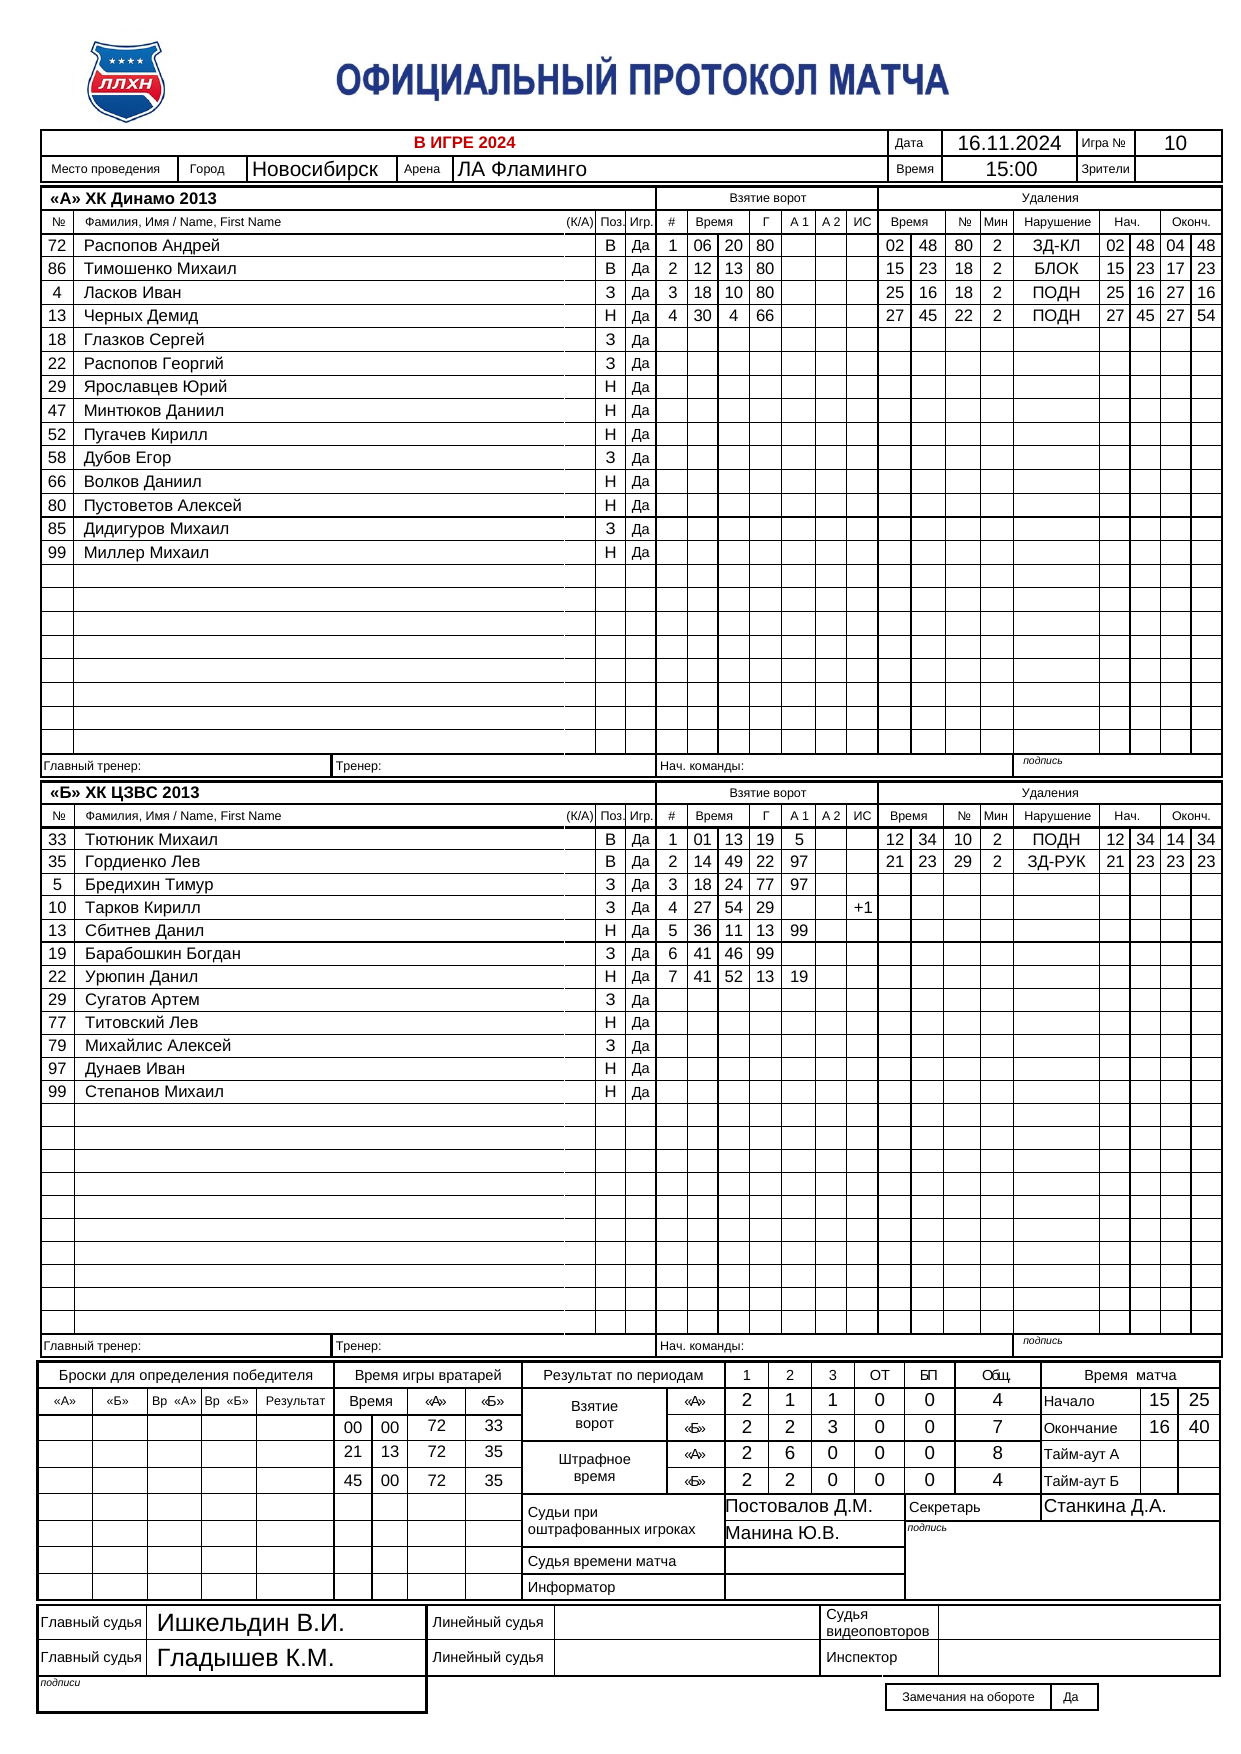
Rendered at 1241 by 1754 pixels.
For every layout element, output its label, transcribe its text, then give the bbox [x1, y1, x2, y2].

table_cell [939, 1606, 1219, 1639]
table_cell [750, 1311, 781, 1333]
table_cell [148, 1494, 201, 1520]
table_cell [883, 1677, 1220, 1681]
table_cell [335, 1574, 371, 1599]
table_cell [1131, 659, 1160, 682]
table_cell [75, 1265, 564, 1287]
table_cell [879, 565, 910, 587]
table_cell [688, 1150, 717, 1172]
table_cell [847, 257, 877, 280]
table_cell [1100, 1288, 1129, 1310]
table_cell [565, 257, 595, 280]
table_cell З [596, 446, 625, 469]
table_cell [946, 494, 980, 516]
table_cell [750, 612, 781, 634]
table_cell [42, 1104, 74, 1126]
table_cell 29 [42, 376, 73, 398]
table_cell Тренер: [333, 755, 655, 776]
table_cell [946, 707, 980, 729]
table_cell 18 [946, 257, 980, 280]
table_cell [1100, 446, 1129, 469]
table_cell [1131, 328, 1160, 351]
table_cell Нач. команды: [657, 1335, 1012, 1356]
table_cell [596, 1104, 625, 1126]
table_cell [750, 518, 781, 540]
table_cell 16 [912, 281, 945, 303]
table_cell [257, 1547, 333, 1573]
table_cell [782, 1265, 815, 1287]
table_cell Да [626, 518, 655, 540]
table_cell [565, 1035, 595, 1057]
table_cell [75, 1311, 564, 1333]
table_cell [657, 730, 687, 753]
table_cell [1192, 612, 1221, 634]
table_cell 5 [42, 874, 74, 895]
table_cell 02 [1100, 235, 1129, 256]
table_cell Н [596, 920, 625, 941]
table_cell [912, 470, 945, 493]
table_cell [879, 896, 910, 918]
table_cell [750, 1265, 781, 1287]
table_cell 0 [905, 1415, 954, 1440]
table_cell [202, 1574, 256, 1599]
table_cell 0 [905, 1389, 954, 1413]
table_cell [719, 730, 749, 753]
table_cell [816, 707, 846, 729]
table_cell [688, 612, 717, 634]
table_cell [74, 588, 564, 611]
table_cell Распопов Андрей [74, 235, 564, 256]
table_cell [565, 399, 595, 422]
table_cell [93, 1521, 147, 1546]
table_cell [782, 352, 815, 374]
table_cell [981, 920, 1013, 941]
table_cell [1131, 966, 1160, 987]
table_cell [1179, 1441, 1219, 1467]
table_header Взятие ворот [657, 188, 877, 209]
table_cell [1014, 1150, 1099, 1172]
table_cell [565, 281, 595, 303]
table_cell [1100, 1242, 1129, 1264]
table_cell [1161, 1012, 1190, 1033]
table_cell [1131, 896, 1160, 918]
table_cell [1192, 1104, 1221, 1126]
table_cell подпись [906, 1522, 1219, 1599]
table_cell [726, 1548, 904, 1573]
table_cell Окончание [1042, 1415, 1140, 1440]
table_cell [1131, 565, 1160, 587]
table_cell 99 [42, 1081, 74, 1103]
table_cell [1014, 1104, 1099, 1126]
table_cell Дубов Егор [74, 446, 564, 469]
table_cell «А» [39, 1389, 92, 1413]
table_cell [782, 707, 815, 729]
table_cell 2 [769, 1468, 811, 1493]
table_cell Г [750, 805, 781, 826]
table_cell [847, 1127, 877, 1149]
table_cell [42, 1173, 74, 1195]
table_cell [688, 352, 717, 374]
table_cell [1161, 423, 1190, 445]
table_cell 0 [855, 1415, 904, 1440]
table_cell З [596, 943, 625, 964]
table_cell [782, 612, 815, 634]
table_cell [657, 659, 687, 682]
table_cell 72 [408, 1468, 465, 1493]
table_cell [688, 730, 717, 753]
table_cell 80 [946, 235, 980, 256]
table_cell [816, 1058, 846, 1079]
table_cell [74, 636, 564, 658]
table_cell [1100, 659, 1129, 682]
table_cell [939, 1640, 1219, 1675]
table_cell [1014, 328, 1099, 351]
table_cell [565, 943, 595, 964]
table_cell [719, 446, 749, 469]
table_cell [816, 1173, 846, 1195]
table_cell [657, 707, 687, 729]
table_cell А 2 [816, 211, 846, 233]
table_cell [750, 989, 781, 1011]
table_cell [148, 1574, 201, 1599]
table_cell [879, 1288, 910, 1310]
table_cell 2 [657, 850, 687, 872]
table_cell [1100, 636, 1129, 658]
table_cell [75, 1104, 564, 1126]
table_cell [1131, 989, 1160, 1011]
table_cell 86 [42, 257, 73, 280]
table_cell [981, 1288, 1013, 1310]
table_cell Титовский Лев [75, 1012, 564, 1033]
table_cell 30 [688, 305, 717, 327]
table_cell 10 [719, 281, 749, 303]
table_cell 27 [1100, 305, 1129, 327]
table_cell [1014, 1196, 1099, 1218]
table_cell [879, 1265, 910, 1287]
table_cell [1131, 1012, 1160, 1033]
table_cell 52 [42, 423, 73, 445]
table_cell [847, 636, 877, 658]
table_cell Сбитнев Данил [75, 920, 564, 941]
table_cell [657, 1058, 687, 1079]
table_cell [981, 943, 1013, 964]
table_cell [1100, 1173, 1129, 1195]
table_cell [39, 1547, 92, 1573]
table_cell В [596, 257, 625, 280]
table_cell [879, 1219, 910, 1241]
table_cell [1161, 352, 1190, 374]
table_cell Сугатов Артем [75, 989, 564, 1011]
table_cell [912, 1219, 943, 1241]
table_cell [816, 399, 846, 422]
table_cell [944, 1127, 980, 1149]
table_cell [1131, 707, 1160, 729]
table_cell [912, 518, 945, 540]
table_cell [847, 281, 877, 303]
table_cell Вр «А» [148, 1389, 201, 1413]
table_cell [1131, 446, 1160, 469]
table_cell [847, 659, 877, 682]
table_cell [596, 1127, 625, 1149]
table_cell [944, 966, 980, 987]
table_cell [750, 683, 781, 706]
table_cell [688, 328, 717, 351]
table_cell [657, 328, 687, 351]
table_cell [1192, 1288, 1221, 1310]
table_cell [565, 1150, 595, 1172]
table_cell подпись [1014, 755, 1221, 776]
table_cell Пустоветов Алексей [74, 494, 564, 516]
table_cell [879, 518, 910, 540]
table_cell 85 [42, 518, 73, 540]
table_cell [912, 1196, 943, 1218]
table_cell 41 [688, 966, 717, 987]
table_cell [688, 1288, 717, 1310]
table_cell [565, 1311, 595, 1333]
table_cell [1136, 157, 1221, 181]
table_cell Гордиенко Лев [75, 850, 564, 872]
table_cell [816, 541, 846, 564]
table_cell 72 [408, 1416, 465, 1440]
table_cell [944, 1265, 980, 1287]
table_cell [565, 730, 595, 753]
table_cell [373, 1494, 407, 1520]
table_cell [39, 1468, 92, 1493]
table_header ОТ [855, 1363, 904, 1387]
table_cell 33 [42, 829, 74, 849]
table_cell 7 [657, 966, 687, 987]
table_cell [596, 707, 625, 729]
table_cell [1131, 588, 1160, 611]
table_cell [1192, 1265, 1221, 1287]
table_cell [750, 423, 781, 445]
table_cell [596, 1173, 625, 1195]
table_cell 16 [1141, 1415, 1177, 1440]
table_cell [719, 612, 749, 634]
table_cell [879, 1242, 910, 1264]
table_cell З [596, 281, 625, 303]
table_cell [782, 659, 815, 682]
table_cell [719, 1242, 749, 1264]
table_cell [1131, 874, 1160, 895]
table_cell Н [596, 470, 625, 493]
table_cell 80 [750, 281, 781, 303]
table_cell [816, 588, 846, 611]
table_cell [750, 1288, 781, 1310]
table_cell 0 [855, 1389, 904, 1413]
table_cell [1161, 1196, 1190, 1218]
table_cell [565, 707, 595, 729]
table_cell [847, 541, 877, 564]
table_cell [565, 896, 595, 918]
table_cell [946, 683, 980, 706]
table_cell [202, 1494, 256, 1520]
table_cell [750, 541, 781, 564]
table_cell [912, 612, 945, 634]
table_cell [1100, 1035, 1129, 1057]
table_cell [816, 730, 846, 753]
table_cell 99 [42, 541, 73, 564]
table_cell [879, 588, 910, 611]
table_cell 0 [905, 1468, 954, 1493]
table_cell Место проведения [42, 157, 177, 181]
table_cell Гладышев К.М. [147, 1640, 425, 1675]
table_cell 22 [42, 352, 73, 374]
table_cell [912, 1150, 943, 1172]
table_cell [1161, 541, 1190, 564]
table_cell ЛА Фламинго [454, 157, 887, 181]
table_cell «Б» [668, 1468, 724, 1493]
table_cell [750, 446, 781, 469]
table_cell 27 [1161, 281, 1190, 303]
table_cell [944, 1219, 980, 1241]
table_cell [719, 1219, 749, 1241]
table_cell [1161, 1173, 1190, 1195]
table_cell Тютюник Михаил [75, 829, 564, 849]
table_cell Время [889, 157, 941, 181]
table_cell [1131, 1150, 1160, 1172]
table_cell Да [626, 874, 655, 895]
table_cell [1192, 399, 1221, 422]
table_cell [657, 352, 687, 374]
table_cell [657, 683, 687, 706]
table_cell 00 [335, 1416, 371, 1440]
table_cell Да [626, 1012, 655, 1033]
table_cell [816, 1265, 846, 1287]
table_cell [750, 470, 781, 493]
table_cell [626, 730, 655, 753]
table_cell [74, 683, 564, 706]
table_cell [1131, 943, 1160, 964]
table_cell [816, 850, 846, 872]
table_cell 1 [657, 829, 687, 849]
table_cell [39, 1494, 92, 1520]
table_cell Нарушение [1014, 211, 1099, 233]
table_cell [1131, 376, 1160, 398]
table_cell [42, 1311, 74, 1333]
table_header «Б» ХК ЦЗВС 2013 [42, 783, 655, 803]
table_cell [981, 612, 1013, 634]
table_cell Нач. [1100, 805, 1160, 826]
table_cell 14 [1161, 829, 1190, 849]
table_cell [944, 989, 980, 1011]
table_cell [719, 989, 749, 1011]
table_cell [257, 1416, 333, 1440]
table_cell [847, 1311, 877, 1333]
table_cell [1192, 1196, 1221, 1218]
table_cell 99 [782, 920, 815, 941]
table_cell [847, 305, 877, 327]
table_cell [1161, 659, 1190, 682]
table_cell [565, 1242, 595, 1264]
table_cell Да [626, 920, 655, 941]
table_cell [688, 494, 717, 516]
table_cell [1014, 588, 1099, 611]
table_cell [946, 541, 980, 564]
table_cell [750, 1104, 781, 1126]
table_cell [816, 874, 846, 895]
table_cell [719, 494, 749, 516]
table_cell Фамилия, Имя / Name, First Name [74, 211, 565, 233]
table_cell [944, 1242, 980, 1264]
table_cell [93, 1547, 147, 1573]
table_cell [42, 1265, 74, 1287]
table_cell 2 [657, 257, 687, 280]
table_cell Да [626, 257, 655, 280]
table_cell [1014, 1081, 1099, 1103]
table_cell [816, 829, 846, 849]
table_cell [782, 1150, 815, 1172]
table_cell [1014, 1173, 1099, 1195]
table_cell [565, 1081, 595, 1103]
table_cell [688, 1127, 717, 1149]
table_cell [657, 1104, 687, 1126]
table_cell 27 [1161, 305, 1190, 327]
table_cell [657, 1219, 687, 1241]
table_cell [879, 920, 910, 941]
table_cell [1141, 1441, 1177, 1467]
table_cell ИС [847, 211, 877, 233]
table_header «А» ХК Динамо 2013 [42, 188, 655, 209]
table_cell [719, 707, 749, 729]
table_cell [1131, 1127, 1160, 1149]
table_cell Да [626, 494, 655, 516]
table_cell 4 [956, 1468, 1040, 1493]
table_cell [912, 1311, 943, 1333]
table_cell [879, 446, 910, 469]
table_cell [782, 1127, 815, 1149]
table_cell [466, 1494, 521, 1520]
table_cell [946, 730, 980, 753]
table_cell [1192, 565, 1221, 587]
table_cell Поз. [596, 805, 625, 826]
table_cell [816, 683, 846, 706]
table_cell [596, 730, 625, 753]
table_cell [1131, 730, 1160, 753]
table_cell [816, 446, 846, 469]
table_cell Н [596, 1058, 625, 1079]
table_cell [944, 874, 980, 895]
table_cell Да [626, 1081, 655, 1103]
table_cell Нач. [1100, 211, 1160, 233]
table_cell [565, 920, 595, 941]
table_cell [373, 1521, 407, 1546]
table_cell Да [626, 376, 655, 398]
table_cell 29 [42, 989, 74, 1011]
table_cell [688, 565, 717, 587]
table_cell [944, 1104, 980, 1126]
table_cell [626, 1104, 655, 1126]
table_cell [1192, 470, 1221, 493]
table_cell [719, 1081, 749, 1103]
table_cell [1100, 541, 1129, 564]
table_cell [688, 707, 717, 729]
table_cell 2 [981, 257, 1013, 280]
table_header 1 [726, 1363, 768, 1387]
table_cell 54 [1192, 305, 1221, 327]
table_cell [879, 1012, 910, 1033]
table_cell [1100, 1012, 1129, 1033]
table_cell [719, 518, 749, 540]
table_cell ЗД-КЛ [1014, 235, 1099, 256]
table_cell [626, 707, 655, 729]
table_cell [148, 1521, 201, 1546]
table_cell [879, 1104, 910, 1126]
table_cell [1014, 920, 1099, 941]
table_header Да [1052, 1685, 1097, 1709]
table_cell [946, 423, 980, 445]
table_cell [1131, 1173, 1160, 1195]
table_cell [1100, 989, 1129, 1011]
table_cell Урюпин Данил [75, 966, 564, 987]
table_cell [750, 1242, 781, 1264]
table_cell [847, 235, 877, 256]
table_cell [657, 1196, 687, 1218]
table_cell [1014, 565, 1099, 587]
table_cell [750, 1127, 781, 1149]
table_cell [719, 1127, 749, 1149]
table_cell 41 [688, 943, 717, 964]
table_cell [847, 989, 877, 1011]
table_cell 3 [657, 281, 687, 303]
table_cell 24 [719, 874, 749, 895]
table_cell 2 [726, 1468, 768, 1493]
table_cell 99 [750, 943, 781, 964]
table_cell [847, 829, 877, 849]
table_cell 77 [42, 1012, 74, 1033]
table_cell [1192, 1127, 1221, 1149]
table_header Дата [889, 131, 941, 155]
table_header БП [905, 1363, 954, 1387]
table_cell [879, 1150, 910, 1172]
table_cell 19 [782, 966, 815, 987]
table_cell Тимошенко Михаил [74, 257, 564, 280]
table_cell Начало [1042, 1389, 1140, 1413]
table_cell А 1 [782, 211, 815, 233]
table_cell В [596, 829, 625, 849]
table_cell [1014, 1012, 1099, 1033]
table_cell [688, 1012, 717, 1033]
table_cell [944, 1150, 980, 1172]
table_cell [946, 518, 980, 540]
table_cell Информатор [523, 1575, 724, 1599]
table_cell [981, 399, 1013, 422]
table_cell З [596, 1035, 625, 1057]
table_cell [981, 494, 1013, 516]
table_cell [1014, 659, 1099, 682]
table_cell [1192, 989, 1221, 1011]
table_cell Минтюков Даниил [74, 399, 564, 422]
table_cell [981, 1058, 1013, 1079]
table_cell [657, 446, 687, 469]
table_cell 2 [981, 850, 1013, 872]
table_cell [1161, 470, 1190, 493]
table_cell [944, 1173, 980, 1195]
table_cell Город [179, 157, 246, 181]
table_cell Результат [257, 1389, 333, 1413]
table_cell 20 [719, 235, 749, 256]
table_cell [42, 565, 73, 587]
table_cell [565, 1127, 595, 1149]
table_cell [42, 1219, 74, 1241]
table_cell 27 [879, 305, 910, 327]
table_cell [688, 659, 717, 682]
table_cell [688, 1219, 717, 1241]
table_cell [1100, 565, 1129, 587]
table_cell [688, 683, 717, 706]
table_cell [626, 612, 655, 634]
table_cell [1161, 730, 1190, 753]
table_cell Мин [981, 805, 1013, 826]
table_cell [1192, 1058, 1221, 1079]
table_cell [626, 1219, 655, 1241]
table_cell [1014, 1265, 1099, 1287]
table_cell [782, 943, 815, 964]
table_cell ПОДН [1014, 305, 1099, 327]
table_cell [1100, 518, 1129, 540]
table_cell [981, 470, 1013, 493]
table_cell Судьи при оштрафованных игроках [523, 1495, 724, 1546]
table_cell [782, 494, 815, 516]
table_cell [42, 1242, 74, 1264]
table_cell 10 [42, 896, 74, 918]
table_cell # [657, 211, 687, 233]
table_cell Станкина Д.А. [1042, 1495, 1219, 1520]
table_cell [879, 1081, 910, 1103]
table_cell Да [626, 446, 655, 469]
table_cell [565, 352, 595, 374]
table_cell Фамилия, Имя / Name, First Name [75, 805, 565, 826]
table_cell [42, 1196, 74, 1218]
table_cell [74, 565, 564, 587]
table_cell [782, 423, 815, 445]
table_cell Манина Ю.В. [726, 1521, 904, 1546]
table_cell [596, 1288, 625, 1310]
table_cell [626, 1173, 655, 1195]
table_cell [1100, 1196, 1129, 1218]
table_cell 2 [981, 829, 1013, 849]
table_cell 23 [1192, 257, 1221, 280]
table_cell [148, 1468, 201, 1493]
table_cell 21 [879, 850, 910, 872]
table_cell [750, 1173, 781, 1195]
table_cell [565, 989, 595, 1011]
table_cell [93, 1441, 147, 1467]
table_cell [596, 1265, 625, 1287]
table_cell [596, 1242, 625, 1264]
table_header 16.11.2024 [943, 131, 1076, 155]
table_cell Поз. [596, 211, 625, 233]
table_cell [1192, 1173, 1221, 1195]
table_cell 35 [466, 1468, 521, 1493]
table_cell Н [596, 399, 625, 422]
table_cell Постовалов Д.М. [726, 1495, 904, 1520]
table_cell Судья времени матча [523, 1548, 724, 1573]
table_cell [719, 376, 749, 398]
table_cell [1192, 1012, 1221, 1033]
table_cell (К/А) [565, 211, 595, 233]
table_cell [719, 683, 749, 706]
table_cell [750, 730, 781, 753]
table_cell [847, 470, 877, 493]
table_cell [596, 659, 625, 682]
table_cell [688, 1081, 717, 1103]
table_cell [428, 1677, 882, 1711]
table_cell [1161, 707, 1190, 729]
table_cell [565, 446, 595, 469]
table_cell [879, 612, 910, 634]
table_cell [879, 1127, 910, 1149]
table_cell [912, 423, 945, 445]
table_cell [1131, 636, 1160, 658]
table_cell [1014, 943, 1099, 964]
table_cell Черных Демид [74, 305, 564, 327]
table_cell [847, 1288, 877, 1310]
table_cell [257, 1468, 333, 1493]
table_cell [981, 1035, 1013, 1057]
table_cell 25 [1100, 281, 1129, 303]
table_cell [912, 1173, 943, 1195]
table_cell [782, 896, 815, 918]
table_cell 0 [855, 1468, 904, 1493]
table_cell 4 [657, 896, 687, 918]
table_cell 13 [373, 1441, 407, 1467]
table_cell А 1 [782, 805, 815, 826]
table_cell «А» [668, 1442, 724, 1467]
table_cell 45 [335, 1468, 371, 1493]
table_cell 79 [42, 1035, 74, 1057]
table_cell [596, 636, 625, 658]
table_cell [657, 494, 687, 516]
table_header Броски для определения победителя [39, 1363, 333, 1387]
table_cell [816, 376, 846, 398]
table_cell [847, 352, 877, 374]
table_cell 34 [1131, 829, 1160, 849]
table_cell 3 [657, 874, 687, 895]
table_cell [847, 966, 877, 987]
table_cell [847, 494, 877, 516]
table_cell [981, 518, 1013, 540]
table_cell [981, 730, 1013, 753]
table_cell [1192, 376, 1221, 398]
table_cell [1192, 896, 1221, 918]
table_cell 47 [42, 399, 73, 422]
table_cell [1161, 989, 1190, 1011]
table_cell [1161, 494, 1190, 516]
table_cell [782, 1035, 815, 1057]
table_cell [782, 257, 815, 280]
table_cell [847, 1150, 877, 1172]
table_cell [1100, 1311, 1129, 1333]
table_cell 8 [956, 1442, 1040, 1467]
table_cell [42, 588, 73, 611]
table_cell [719, 588, 749, 611]
table_cell [782, 518, 815, 540]
table_cell [75, 1127, 564, 1149]
table_cell [782, 1242, 815, 1264]
table_cell [565, 874, 595, 895]
table_cell 18 [42, 328, 73, 351]
table_cell 06 [688, 235, 717, 256]
table_cell [1131, 1265, 1160, 1287]
table_cell [719, 352, 749, 374]
table_cell [816, 423, 846, 445]
table_cell [981, 1104, 1013, 1126]
table_cell 12 [688, 257, 717, 280]
table_cell [1131, 541, 1160, 564]
table_cell 12 [879, 829, 910, 849]
table_cell [39, 1574, 92, 1599]
table_cell [1192, 328, 1221, 351]
table_cell 23 [1192, 850, 1221, 872]
table_cell Линейный судья [428, 1640, 554, 1675]
table_cell [750, 1219, 781, 1241]
table_cell [816, 1219, 846, 1241]
table_cell [1014, 446, 1099, 469]
table_cell [879, 352, 910, 374]
table_cell [981, 989, 1013, 1011]
table_cell [946, 470, 980, 493]
table_cell [981, 1081, 1013, 1103]
table_cell 66 [750, 305, 781, 327]
table_cell 2 [726, 1442, 768, 1467]
table_cell Зрители [1078, 157, 1134, 181]
table_cell [1100, 494, 1129, 516]
table_cell [879, 966, 910, 987]
table_cell Н [596, 376, 625, 398]
table_cell [782, 1104, 815, 1126]
table_cell 35 [42, 850, 74, 872]
table_cell [688, 1035, 717, 1057]
table_cell Штрафное время [523, 1442, 666, 1493]
table_cell [42, 1150, 74, 1172]
table_cell [626, 565, 655, 587]
table_cell [202, 1468, 256, 1493]
table_cell Время [335, 1389, 407, 1413]
table_cell [1099, 1682, 1220, 1711]
table_cell [981, 1150, 1013, 1172]
table_cell [879, 376, 910, 398]
table_header Результат по периодам [523, 1363, 724, 1387]
table_cell [626, 1127, 655, 1149]
table_cell [912, 659, 945, 682]
table_cell [565, 565, 595, 587]
table_cell Н [596, 541, 625, 564]
table_cell [565, 659, 595, 682]
table_cell [981, 707, 1013, 729]
table_cell [1100, 612, 1129, 634]
table_cell [1100, 683, 1129, 706]
table_cell [565, 541, 595, 564]
table_cell [373, 1574, 407, 1599]
table_cell [750, 1196, 781, 1218]
table_cell [981, 446, 1013, 469]
table_cell [912, 1035, 943, 1057]
table_cell [816, 1288, 846, 1310]
table_cell Нарушение [1014, 805, 1099, 826]
table_cell 13 [750, 966, 781, 987]
table_cell [782, 730, 815, 753]
table_cell [847, 446, 877, 469]
table_cell 80 [750, 257, 781, 280]
table_cell 80 [42, 494, 73, 516]
table_cell Волков Даниил [74, 470, 564, 493]
table_cell [565, 376, 595, 398]
table_cell [912, 494, 945, 516]
table_cell [657, 1150, 687, 1172]
table_cell [981, 423, 1013, 445]
table_cell Да [626, 235, 655, 256]
table_cell [1192, 1311, 1221, 1333]
table_cell [39, 1441, 92, 1467]
table_cell [912, 541, 945, 564]
table_cell [1100, 966, 1129, 987]
table_cell 54 [719, 896, 749, 918]
table_cell [657, 1012, 687, 1033]
table_cell [782, 683, 815, 706]
table_cell 97 [782, 874, 815, 895]
table_cell [719, 659, 749, 682]
table_cell Главный тренер: [42, 1335, 330, 1356]
table_cell [1161, 612, 1190, 634]
table_cell [688, 1196, 717, 1218]
table_cell Арена [398, 157, 452, 181]
table_cell [816, 235, 846, 256]
table_cell [912, 1058, 943, 1079]
table_cell [981, 352, 1013, 374]
table_cell [782, 1219, 815, 1241]
table_cell [39, 1521, 92, 1546]
table_cell 5 [657, 920, 687, 941]
table_cell Да [626, 305, 655, 327]
table_cell Время [879, 805, 943, 826]
table_cell [912, 1288, 943, 1310]
table_cell [688, 518, 717, 540]
table_cell 27 [688, 896, 717, 918]
table_cell [93, 1574, 147, 1599]
table_cell 23 [1131, 257, 1160, 280]
table_cell Оконч. [1161, 805, 1221, 826]
table_cell [719, 1012, 749, 1033]
table_cell [1131, 1219, 1160, 1241]
table_cell [782, 446, 815, 469]
table_cell [782, 281, 815, 303]
table_cell [816, 920, 846, 941]
table_cell [1161, 1288, 1190, 1310]
table_cell [257, 1441, 333, 1467]
table_cell 1 [812, 1389, 854, 1413]
table_cell [816, 470, 846, 493]
table_cell [1131, 518, 1160, 540]
table_cell 1 [657, 235, 687, 256]
table_cell [847, 1104, 877, 1126]
table_cell 72 [42, 235, 73, 256]
table_cell № [42, 805, 74, 826]
table_cell [596, 565, 625, 587]
table_cell [879, 494, 910, 516]
table_cell Тренер: [333, 1335, 655, 1356]
table_cell [1192, 874, 1221, 895]
table_cell Н [596, 1081, 625, 1103]
table_cell [750, 399, 781, 422]
table_cell 14 [688, 850, 717, 872]
table_cell [1100, 896, 1129, 918]
table_cell 4 [719, 305, 749, 327]
table_cell 02 [879, 235, 910, 256]
table_cell [202, 1547, 256, 1573]
table_cell [1014, 1242, 1099, 1264]
table_cell [565, 850, 595, 872]
table_cell [626, 588, 655, 611]
table_cell [1161, 1311, 1190, 1333]
table_cell 48 [1131, 235, 1160, 256]
table_cell подписи [39, 1677, 425, 1711]
table_cell Н [596, 966, 625, 987]
table_cell [148, 1416, 201, 1440]
table_cell [1100, 376, 1129, 398]
table_cell [75, 1173, 564, 1195]
table_cell 04 [1161, 235, 1190, 256]
table_cell [1161, 896, 1190, 918]
table_cell [912, 989, 943, 1011]
table_cell [879, 707, 910, 729]
table_cell Мин [981, 211, 1013, 233]
table_cell [1161, 1242, 1190, 1264]
table_cell [657, 376, 687, 398]
table_cell [565, 1058, 595, 1079]
table_cell [847, 850, 877, 872]
table_cell [912, 730, 945, 753]
table_cell [688, 1104, 717, 1126]
table_cell [657, 588, 687, 611]
table_cell 23 [1161, 850, 1190, 872]
table_cell [912, 1012, 943, 1033]
table_cell [981, 1311, 1013, 1333]
table_cell № [946, 211, 980, 233]
table_cell [847, 1219, 877, 1241]
table_cell 34 [1192, 829, 1221, 849]
table_cell 13 [42, 920, 74, 941]
table_cell 13 [42, 305, 73, 327]
table_cell ЗД-РУК [1014, 850, 1099, 872]
table_cell 21 [1100, 850, 1129, 872]
table_cell [944, 943, 980, 964]
table_cell 33 [466, 1416, 521, 1440]
table_header Взятие ворот [657, 783, 877, 803]
table_cell Да [626, 399, 655, 422]
table_cell [1161, 920, 1190, 941]
table_cell Г [750, 211, 781, 233]
table_cell [912, 896, 943, 918]
table_cell [626, 1311, 655, 1333]
table_cell [1100, 352, 1129, 374]
table_cell 48 [912, 235, 945, 256]
table_cell 97 [42, 1058, 74, 1079]
table_cell Да [626, 1035, 655, 1057]
table_cell [565, 235, 595, 256]
table_cell Главный тренер: [42, 755, 330, 776]
table_cell [1100, 1150, 1129, 1172]
table_cell 00 [373, 1468, 407, 1493]
table_cell [688, 399, 717, 422]
table_cell [657, 470, 687, 493]
table_cell [565, 1219, 595, 1241]
table_cell Инспектор [821, 1640, 938, 1675]
table_cell [912, 1081, 943, 1103]
table_cell Да [626, 943, 655, 964]
table_cell Ласков Иван [74, 281, 564, 303]
table_cell Время [688, 805, 749, 826]
table_cell [657, 1127, 687, 1149]
table_cell [847, 423, 877, 445]
table_cell 19 [750, 829, 781, 849]
table_cell [816, 636, 846, 658]
table_cell [657, 636, 687, 658]
table_cell [944, 896, 980, 918]
table_cell Ишкельдин В.И. [147, 1606, 425, 1639]
table_cell [847, 1081, 877, 1103]
table_cell [719, 328, 749, 351]
table_cell 45 [1131, 305, 1160, 327]
table_cell Новосибирск [248, 157, 396, 181]
table_cell [719, 1035, 749, 1057]
table_cell [816, 328, 846, 351]
table_cell [1100, 1219, 1129, 1241]
table_cell [1014, 636, 1099, 658]
table_cell [726, 1575, 904, 1599]
table_cell Оконч. [1161, 211, 1221, 233]
table_cell [912, 588, 945, 611]
table_cell [750, 659, 781, 682]
table_cell 17 [1161, 257, 1190, 280]
table_cell [466, 1547, 521, 1573]
table_cell [912, 328, 945, 351]
table_cell [42, 683, 73, 706]
table_cell [1014, 399, 1099, 422]
table_cell [257, 1494, 333, 1520]
table_cell [1161, 1150, 1190, 1172]
table_cell [879, 423, 910, 445]
table_cell [816, 659, 846, 682]
table_cell Да [626, 423, 655, 445]
table_cell [1100, 1058, 1129, 1079]
table_cell [981, 565, 1013, 587]
table_cell 15 [879, 257, 910, 280]
table_cell [1161, 683, 1190, 706]
table_cell [1161, 565, 1190, 587]
table_cell [912, 1127, 943, 1149]
table_cell [816, 352, 846, 374]
table_cell [944, 1288, 980, 1310]
table_cell [782, 376, 815, 398]
table_cell [1192, 446, 1221, 469]
table_cell 48 [1192, 235, 1221, 256]
table_cell [565, 494, 595, 516]
table_cell [981, 376, 1013, 398]
table_cell Да [626, 896, 655, 918]
table_cell [1014, 966, 1099, 987]
table_cell [847, 1196, 877, 1218]
table_cell [565, 612, 595, 634]
table_cell Да [626, 966, 655, 987]
table_cell [1014, 1127, 1099, 1149]
table_cell [657, 1242, 687, 1264]
table_cell № [42, 211, 73, 233]
table_cell Миллер Михаил [74, 541, 564, 564]
table_cell [981, 896, 1013, 918]
table_cell [148, 1547, 201, 1573]
table_cell [93, 1494, 147, 1520]
table_cell [657, 1173, 687, 1195]
table_cell 45 [912, 305, 945, 327]
table_cell [847, 1058, 877, 1079]
table_cell [912, 636, 945, 658]
table_cell БЛОК [1014, 257, 1099, 280]
table_cell [1014, 470, 1099, 493]
table_cell [1161, 1127, 1190, 1149]
table_cell [626, 1265, 655, 1287]
table_cell [1131, 683, 1160, 706]
table_cell [847, 920, 877, 941]
table_cell Пугачев Кирилл [74, 423, 564, 445]
table_cell [657, 399, 687, 422]
table_cell [565, 588, 595, 611]
table_cell 7 [956, 1415, 1040, 1440]
table_cell 16 [1131, 281, 1160, 303]
table_cell [688, 446, 717, 469]
table_cell [1014, 1288, 1099, 1310]
table_cell [912, 683, 945, 706]
table_cell 11 [719, 920, 749, 941]
table_cell [1014, 423, 1099, 445]
table_cell 49 [719, 850, 749, 872]
table_cell [42, 659, 73, 682]
table_cell [596, 1219, 625, 1241]
table_cell Распопов Георгий [74, 352, 564, 374]
table_cell 97 [782, 850, 815, 872]
table_cell Н [596, 494, 625, 516]
table_cell [944, 1012, 980, 1033]
table_cell +1 [847, 896, 877, 918]
table_cell [816, 257, 846, 280]
table_cell [782, 989, 815, 1011]
table_cell [1131, 1288, 1160, 1310]
table_cell [1161, 376, 1190, 398]
table_cell [879, 328, 910, 351]
table_cell [1100, 1081, 1129, 1103]
table_cell [657, 1081, 687, 1103]
table_cell [816, 494, 846, 516]
table_cell [1161, 1104, 1190, 1126]
table_cell [657, 518, 687, 540]
table_cell [816, 1242, 846, 1264]
table_cell [981, 541, 1013, 564]
table_cell [782, 565, 815, 587]
table_cell [1100, 588, 1129, 611]
table_cell [657, 423, 687, 445]
table_cell [596, 1196, 625, 1218]
table_cell [981, 659, 1013, 682]
table_cell В [596, 235, 625, 256]
table_cell [719, 399, 749, 422]
table_cell [1131, 1196, 1160, 1218]
table_cell [847, 1265, 877, 1287]
table_cell [688, 1311, 717, 1333]
table_cell 18 [946, 281, 980, 303]
table_cell [42, 707, 73, 729]
table_cell 29 [750, 896, 781, 918]
table_cell Степанов Михаил [75, 1081, 564, 1103]
table_cell 22 [750, 850, 781, 872]
table_cell [912, 376, 945, 398]
table_cell [1192, 352, 1221, 374]
table_cell [750, 1150, 781, 1172]
table_cell [879, 470, 910, 493]
table_cell [565, 1104, 595, 1126]
table_cell [626, 1242, 655, 1264]
table_cell [565, 683, 595, 706]
table_cell [1141, 1468, 1177, 1493]
table_cell [1100, 1127, 1129, 1149]
table_cell [946, 352, 980, 374]
table_header Удаления [879, 188, 1221, 209]
table_cell Да [626, 328, 655, 351]
table_cell В [596, 850, 625, 872]
table_cell [912, 399, 945, 422]
table_cell [1131, 1035, 1160, 1057]
table_cell [202, 1521, 256, 1546]
table_cell [75, 1150, 564, 1172]
table_cell [688, 1173, 717, 1195]
table_cell [42, 1288, 74, 1310]
table_cell 6 [657, 943, 687, 964]
table_cell [74, 707, 564, 729]
table_cell [1161, 446, 1190, 469]
table_cell [879, 874, 910, 895]
table_cell ПОДН [1014, 829, 1099, 849]
table_cell [1131, 399, 1160, 422]
table_cell [719, 1196, 749, 1218]
table_cell Тайм-аут Б [1042, 1468, 1140, 1493]
table_cell [1014, 352, 1099, 374]
table_cell [816, 518, 846, 540]
table_cell [1131, 1311, 1160, 1333]
table_cell [1192, 659, 1221, 682]
table_cell 40 [1179, 1415, 1219, 1440]
table_cell 23 [1131, 850, 1160, 872]
table_cell [912, 352, 945, 374]
table_cell [879, 541, 910, 564]
table_header Игра № [1078, 131, 1134, 155]
table_cell [1014, 874, 1099, 895]
table_cell [719, 565, 749, 587]
table_cell [981, 1242, 1013, 1264]
table_cell [719, 1288, 749, 1310]
table_cell [782, 399, 815, 422]
table_cell [1192, 636, 1221, 658]
table_cell [1014, 518, 1099, 540]
table_cell [782, 1196, 815, 1218]
table_cell 00 [373, 1416, 407, 1440]
table_cell Дунаев Иван [75, 1058, 564, 1079]
table_cell [74, 612, 564, 634]
table_cell [1161, 966, 1190, 987]
table_cell [782, 1081, 815, 1103]
table_cell [847, 518, 877, 540]
table_cell 77 [750, 874, 781, 895]
table_cell [816, 1311, 846, 1333]
table_cell [335, 1494, 371, 1520]
table_cell [1100, 1104, 1129, 1126]
table_cell [202, 1441, 256, 1467]
table_cell [782, 1012, 815, 1033]
table_cell [847, 943, 877, 964]
table_cell [816, 1012, 846, 1033]
table_cell # [657, 805, 687, 826]
table_cell [816, 305, 846, 327]
table_cell Игр. [626, 211, 655, 233]
table_cell [1161, 874, 1190, 895]
table_cell [912, 966, 943, 987]
table_cell [1100, 730, 1129, 753]
table_cell [782, 235, 815, 256]
table_cell ПОДН [1014, 281, 1099, 303]
table_cell [657, 565, 687, 587]
table_cell [782, 470, 815, 493]
table_cell Линейный судья [428, 1606, 554, 1639]
table_cell [847, 1173, 877, 1195]
table_cell [879, 1035, 910, 1057]
table_cell [879, 1311, 910, 1333]
table_cell [74, 659, 564, 682]
table_cell [944, 920, 980, 941]
table_cell [981, 1196, 1013, 1218]
table_cell [1131, 920, 1160, 941]
table_cell 0 [812, 1468, 854, 1493]
table_cell [912, 874, 943, 895]
table_cell [1100, 920, 1129, 941]
table_cell [719, 423, 749, 445]
table_cell А 2 [816, 805, 846, 826]
table_cell Да [626, 541, 655, 564]
table_cell Дидигуров Михаил [74, 518, 564, 540]
table_cell [657, 989, 687, 1011]
table_cell [1192, 730, 1221, 753]
table_cell [847, 683, 877, 706]
table_cell [750, 565, 781, 587]
table_cell [75, 1196, 564, 1218]
table_cell З [596, 989, 625, 1011]
table_cell [847, 1012, 877, 1033]
table_cell [782, 636, 815, 658]
table_cell [1192, 423, 1221, 445]
table_cell 4 [956, 1389, 1040, 1413]
table_cell 22 [946, 305, 980, 327]
table_cell [1100, 470, 1129, 493]
table_header В ИГРЕ 2024 [42, 131, 887, 155]
table_cell [466, 1574, 521, 1599]
table_cell [565, 423, 595, 445]
table_cell [782, 1288, 815, 1310]
table_cell 23 [912, 257, 945, 280]
table_cell [93, 1468, 147, 1493]
table_cell [1161, 1219, 1190, 1241]
table_cell Судья видеоповторов [821, 1606, 938, 1639]
table_cell [782, 328, 815, 351]
table_cell 18 [688, 281, 717, 303]
table_cell [335, 1521, 371, 1546]
table_cell [688, 541, 717, 564]
table_cell [1014, 707, 1099, 729]
table_cell [1192, 518, 1221, 540]
table_cell [847, 707, 877, 729]
table_cell [1161, 943, 1190, 964]
table_cell [408, 1521, 465, 1546]
table_cell [657, 1288, 687, 1310]
table_cell [42, 612, 73, 634]
table_cell [1014, 683, 1099, 706]
table_cell 12 [1100, 829, 1129, 849]
table_cell 58 [42, 446, 73, 469]
table_cell [946, 399, 980, 422]
table_header Время игры вратарей [335, 1363, 521, 1387]
table_cell [847, 1035, 877, 1057]
table_cell [912, 1242, 943, 1264]
table_cell [879, 730, 910, 753]
table_cell [946, 636, 980, 658]
table_cell [688, 588, 717, 611]
table_cell [596, 1150, 625, 1172]
table_cell [782, 305, 815, 327]
table_cell [782, 1058, 815, 1079]
table_cell 2 [726, 1415, 768, 1440]
table_cell [816, 1127, 846, 1149]
table_cell [847, 565, 877, 587]
table_cell 15:00 [943, 157, 1076, 181]
table_cell [1100, 707, 1129, 729]
table_cell [657, 612, 687, 634]
table_cell 72 [408, 1441, 465, 1467]
table_cell 52 [719, 966, 749, 987]
table_cell [257, 1574, 333, 1599]
table_cell [596, 683, 625, 706]
table_cell [981, 1173, 1013, 1195]
table_cell [981, 683, 1013, 706]
table_cell [42, 730, 73, 753]
table_cell 13 [719, 257, 749, 280]
table_cell 2 [981, 235, 1013, 256]
table_cell [981, 874, 1013, 895]
table_cell [408, 1494, 465, 1520]
table_cell [944, 1081, 980, 1103]
table_cell [1161, 1058, 1190, 1079]
table_cell [1131, 1242, 1160, 1264]
table_cell [1161, 399, 1190, 422]
table_cell Ярославцев Юрий [74, 376, 564, 398]
table_cell [816, 565, 846, 587]
table_cell Нач. команды: [657, 755, 1012, 776]
table_cell 0 [812, 1442, 854, 1467]
table_cell [944, 1058, 980, 1079]
table_cell 36 [688, 920, 717, 941]
table_cell [1131, 612, 1160, 634]
table_cell 21 [335, 1441, 371, 1467]
table_cell [750, 636, 781, 658]
table_cell 46 [719, 943, 749, 964]
table_cell Главный судья [39, 1640, 146, 1675]
table_cell ИС [847, 805, 877, 826]
table_cell Да [626, 470, 655, 493]
table_cell [719, 1173, 749, 1195]
table_cell [596, 588, 625, 611]
table_cell [688, 1265, 717, 1287]
table_cell [148, 1441, 201, 1467]
table_cell [1161, 588, 1190, 611]
table_cell [944, 1196, 980, 1218]
table_cell З [596, 896, 625, 918]
table_cell [946, 612, 980, 634]
table_cell Да [626, 850, 655, 872]
table_cell [750, 1012, 781, 1033]
table_cell [750, 707, 781, 729]
table_cell [565, 1173, 595, 1195]
table_cell [719, 1058, 749, 1079]
table_cell [1014, 1058, 1099, 1079]
table_header 3 [812, 1363, 854, 1387]
table_cell [879, 1058, 910, 1079]
table_cell [816, 612, 846, 634]
table_cell [1014, 376, 1099, 398]
table_cell [847, 874, 877, 895]
table_cell 29 [944, 850, 980, 872]
table_cell [879, 1196, 910, 1218]
table_cell Да [626, 1058, 655, 1079]
table_cell [981, 588, 1013, 611]
table_cell [912, 920, 943, 941]
table_cell Барабошкин Богдан [75, 943, 564, 964]
table_cell [626, 1196, 655, 1218]
table_cell [946, 659, 980, 682]
table_cell 35 [466, 1441, 521, 1467]
table_cell 4 [42, 281, 73, 303]
table_cell Н [596, 305, 625, 327]
table_cell [816, 989, 846, 1011]
table_cell [946, 588, 980, 611]
table_cell [1161, 1081, 1190, 1103]
table_cell [847, 730, 877, 753]
table_cell Время [688, 211, 749, 233]
table_cell [1014, 541, 1099, 564]
table_cell 10 [944, 829, 980, 849]
table_cell [719, 636, 749, 658]
table_cell [626, 683, 655, 706]
table_cell 22 [42, 966, 74, 987]
table_cell 2 [981, 305, 1013, 327]
table_cell [626, 636, 655, 658]
table_cell [981, 966, 1013, 987]
table_cell [879, 636, 910, 658]
table_header 10 [1136, 131, 1221, 155]
table_cell [688, 376, 717, 398]
table_cell 1 [769, 1389, 811, 1413]
table_cell [555, 1640, 819, 1675]
table_cell [750, 352, 781, 374]
table_cell [816, 896, 846, 918]
table_cell [1179, 1468, 1219, 1493]
table_cell [816, 1104, 846, 1126]
table_cell [39, 1416, 92, 1440]
table_cell [782, 1173, 815, 1195]
table_cell [1131, 470, 1160, 493]
table_cell [565, 1012, 595, 1033]
table_cell [626, 1150, 655, 1172]
table_cell 66 [42, 470, 73, 493]
table_cell [981, 328, 1013, 351]
table_cell 80 [750, 235, 781, 256]
table_cell [750, 376, 781, 398]
table_cell З [596, 328, 625, 351]
table_cell 19 [42, 943, 74, 964]
table_cell [981, 1127, 1013, 1149]
table_cell [1192, 683, 1221, 706]
table_cell Главный судья [39, 1606, 146, 1639]
table_cell [1192, 943, 1221, 964]
table_cell [946, 446, 980, 469]
table_cell [408, 1547, 465, 1573]
table_cell «Б» [93, 1389, 147, 1413]
table_cell [1014, 1035, 1099, 1057]
table_cell [565, 1265, 595, 1287]
table_cell [74, 730, 564, 753]
table_cell 25 [1179, 1389, 1219, 1413]
table_header Удаления [879, 783, 1221, 803]
table_cell 34 [912, 829, 943, 849]
table_cell [847, 1242, 877, 1264]
table_cell [879, 1173, 910, 1195]
table_cell З [596, 518, 625, 540]
table_cell [847, 328, 877, 351]
table_cell [688, 989, 717, 1011]
table_cell [565, 518, 595, 540]
table_cell 01 [688, 829, 717, 849]
table_cell З [596, 874, 625, 895]
table_cell [257, 1521, 333, 1546]
table_cell Тайм-аут А [1042, 1441, 1140, 1467]
table_cell Да [626, 352, 655, 374]
table_cell [626, 659, 655, 682]
table_cell (К/А) [565, 805, 595, 826]
table_cell [1192, 1219, 1221, 1241]
table_cell [946, 328, 980, 351]
table_cell [1014, 494, 1099, 516]
table_cell З [596, 352, 625, 374]
table_cell Секретарь [906, 1495, 1040, 1520]
table_cell [912, 1104, 943, 1126]
table_cell [466, 1521, 521, 1546]
table_cell [719, 1265, 749, 1287]
table_cell [657, 1035, 687, 1057]
table_cell [1100, 943, 1129, 964]
table_cell [565, 328, 595, 351]
table_cell [1192, 707, 1221, 729]
table_cell [1100, 328, 1129, 351]
table_cell «Б» [668, 1415, 724, 1440]
table_cell [1192, 1035, 1221, 1057]
table_cell [1192, 920, 1221, 941]
table_cell [596, 612, 625, 634]
table_cell [1161, 518, 1190, 540]
table_cell [1131, 423, 1160, 445]
table_header Замечания на обороте [887, 1685, 1050, 1709]
table_cell [981, 1012, 1013, 1033]
table_cell 13 [719, 829, 749, 849]
table_cell [75, 1288, 564, 1310]
table_cell [657, 1311, 687, 1333]
table_cell [750, 494, 781, 516]
table_cell 2 [769, 1415, 811, 1440]
table_cell [782, 541, 815, 564]
table_cell [912, 565, 945, 587]
table_cell [565, 636, 595, 658]
table_cell Н [596, 423, 625, 445]
table_cell Время [879, 211, 945, 233]
table_cell [596, 1311, 625, 1333]
table_header Время матча [1042, 1363, 1219, 1387]
table_cell 0 [905, 1442, 954, 1467]
table_cell [946, 565, 980, 587]
table_cell [565, 1288, 595, 1310]
table_cell [1161, 636, 1190, 658]
table_cell [816, 1196, 846, 1218]
table_cell [373, 1547, 407, 1573]
table_cell [879, 659, 910, 682]
table_cell Михайлис Алексей [75, 1035, 564, 1057]
table_cell Н [596, 1012, 625, 1033]
table_cell 15 [1100, 257, 1129, 280]
table_cell [912, 943, 943, 964]
table_cell [688, 470, 717, 493]
table_cell [782, 1311, 815, 1333]
table_cell [879, 399, 910, 422]
table_cell [1192, 1242, 1221, 1264]
table_cell 23 [912, 850, 943, 872]
table_cell [1192, 541, 1221, 564]
table_cell [1100, 874, 1129, 895]
table_cell [912, 707, 945, 729]
table_cell 15 [1141, 1389, 1177, 1413]
table_cell [719, 470, 749, 493]
table_cell [981, 1219, 1013, 1241]
table_cell «А» [668, 1389, 724, 1413]
picture [5, 28, 1179, 129]
table_cell [1161, 328, 1190, 351]
table_cell 13 [750, 920, 781, 941]
table_cell [688, 1058, 717, 1079]
table_cell [565, 305, 595, 327]
table_cell [1192, 588, 1221, 611]
table_cell [565, 966, 595, 987]
table_cell 3 [812, 1415, 854, 1440]
table_cell [944, 1035, 980, 1057]
table_cell [1100, 399, 1129, 422]
table_cell [944, 1311, 980, 1333]
table_cell [626, 1288, 655, 1310]
table_cell [1131, 1104, 1160, 1126]
table_cell [657, 541, 687, 564]
table_cell [750, 588, 781, 611]
table_cell [1014, 1219, 1099, 1241]
table_cell [555, 1606, 819, 1639]
table_cell [719, 541, 749, 564]
table_cell [847, 588, 877, 611]
table_cell Взятие ворот [523, 1389, 666, 1440]
table_cell [816, 966, 846, 987]
table_cell [1192, 1150, 1221, 1172]
table_cell [688, 636, 717, 658]
table_cell [750, 1081, 781, 1103]
table_cell [719, 1104, 749, 1126]
table_cell [657, 1265, 687, 1287]
table_header Общ. [956, 1363, 1040, 1387]
table_cell [816, 943, 846, 964]
table_cell [847, 399, 877, 422]
table_cell Да [626, 829, 655, 849]
table_cell [1161, 1035, 1190, 1057]
table_cell [816, 1035, 846, 1057]
table_cell [847, 612, 877, 634]
table_cell [93, 1416, 147, 1440]
table_cell [1131, 1058, 1160, 1079]
table_cell [1192, 966, 1221, 987]
table_cell [912, 446, 945, 469]
table_cell [1014, 989, 1099, 1011]
table_cell [1100, 423, 1129, 445]
table_cell [879, 943, 910, 964]
table_cell [1131, 1081, 1160, 1103]
table_cell [750, 1058, 781, 1079]
table_cell «А» [408, 1389, 465, 1413]
table_cell [688, 1242, 717, 1264]
table_cell [847, 376, 877, 398]
table_cell [75, 1242, 564, 1264]
table_cell [1014, 612, 1099, 634]
table_cell 6 [769, 1442, 811, 1467]
table_cell [1161, 1265, 1190, 1287]
table_cell [42, 1127, 74, 1149]
table_cell [75, 1219, 564, 1241]
table_cell Глазков Сергей [74, 328, 564, 351]
table_cell [1014, 1311, 1099, 1333]
table_cell [782, 588, 815, 611]
table_cell [879, 989, 910, 1011]
table_cell [816, 1150, 846, 1172]
table_cell [946, 376, 980, 398]
table_cell [202, 1416, 256, 1440]
table_cell [750, 328, 781, 351]
table_cell [565, 829, 595, 849]
table_cell «Б » [466, 1389, 521, 1413]
table_cell [1100, 1265, 1129, 1287]
table_cell [981, 1265, 1013, 1287]
table_header 2 [769, 1363, 811, 1387]
table_cell [688, 423, 717, 445]
table_cell Тарков Кирилл [75, 896, 564, 918]
table_cell [42, 636, 73, 658]
table_cell [408, 1574, 465, 1599]
table_cell [750, 1035, 781, 1057]
table_cell [1131, 352, 1160, 374]
table_cell Вр «Б» [202, 1389, 256, 1413]
table_cell 5 [782, 829, 815, 849]
table_cell 18 [688, 874, 717, 895]
table_cell [1014, 896, 1099, 918]
table_cell 0 [855, 1442, 904, 1467]
table_cell 16 [1192, 281, 1221, 303]
table_cell [816, 1081, 846, 1103]
table_cell [565, 470, 595, 493]
table_cell [719, 1150, 749, 1172]
table_cell 25 [879, 281, 910, 303]
table_cell Да [626, 989, 655, 1011]
table_cell 2 [726, 1389, 768, 1413]
table_cell [565, 1196, 595, 1218]
table_cell Да [626, 281, 655, 303]
table_cell [1131, 494, 1160, 516]
table_cell [1192, 494, 1221, 516]
table_cell [719, 1311, 749, 1333]
table_cell № [944, 805, 980, 826]
table_cell [1014, 730, 1099, 753]
table_cell [816, 281, 846, 303]
table_cell [879, 683, 910, 706]
table_cell Игр. [626, 805, 655, 826]
table_cell [981, 636, 1013, 658]
table_cell [335, 1547, 371, 1573]
table_cell [912, 1265, 943, 1287]
table_cell подпись [1014, 1335, 1221, 1356]
table_cell 2 [981, 281, 1013, 303]
table_cell 4 [657, 305, 687, 327]
table_cell Бредихин Тимур [75, 874, 564, 895]
table_cell [1192, 1081, 1221, 1103]
